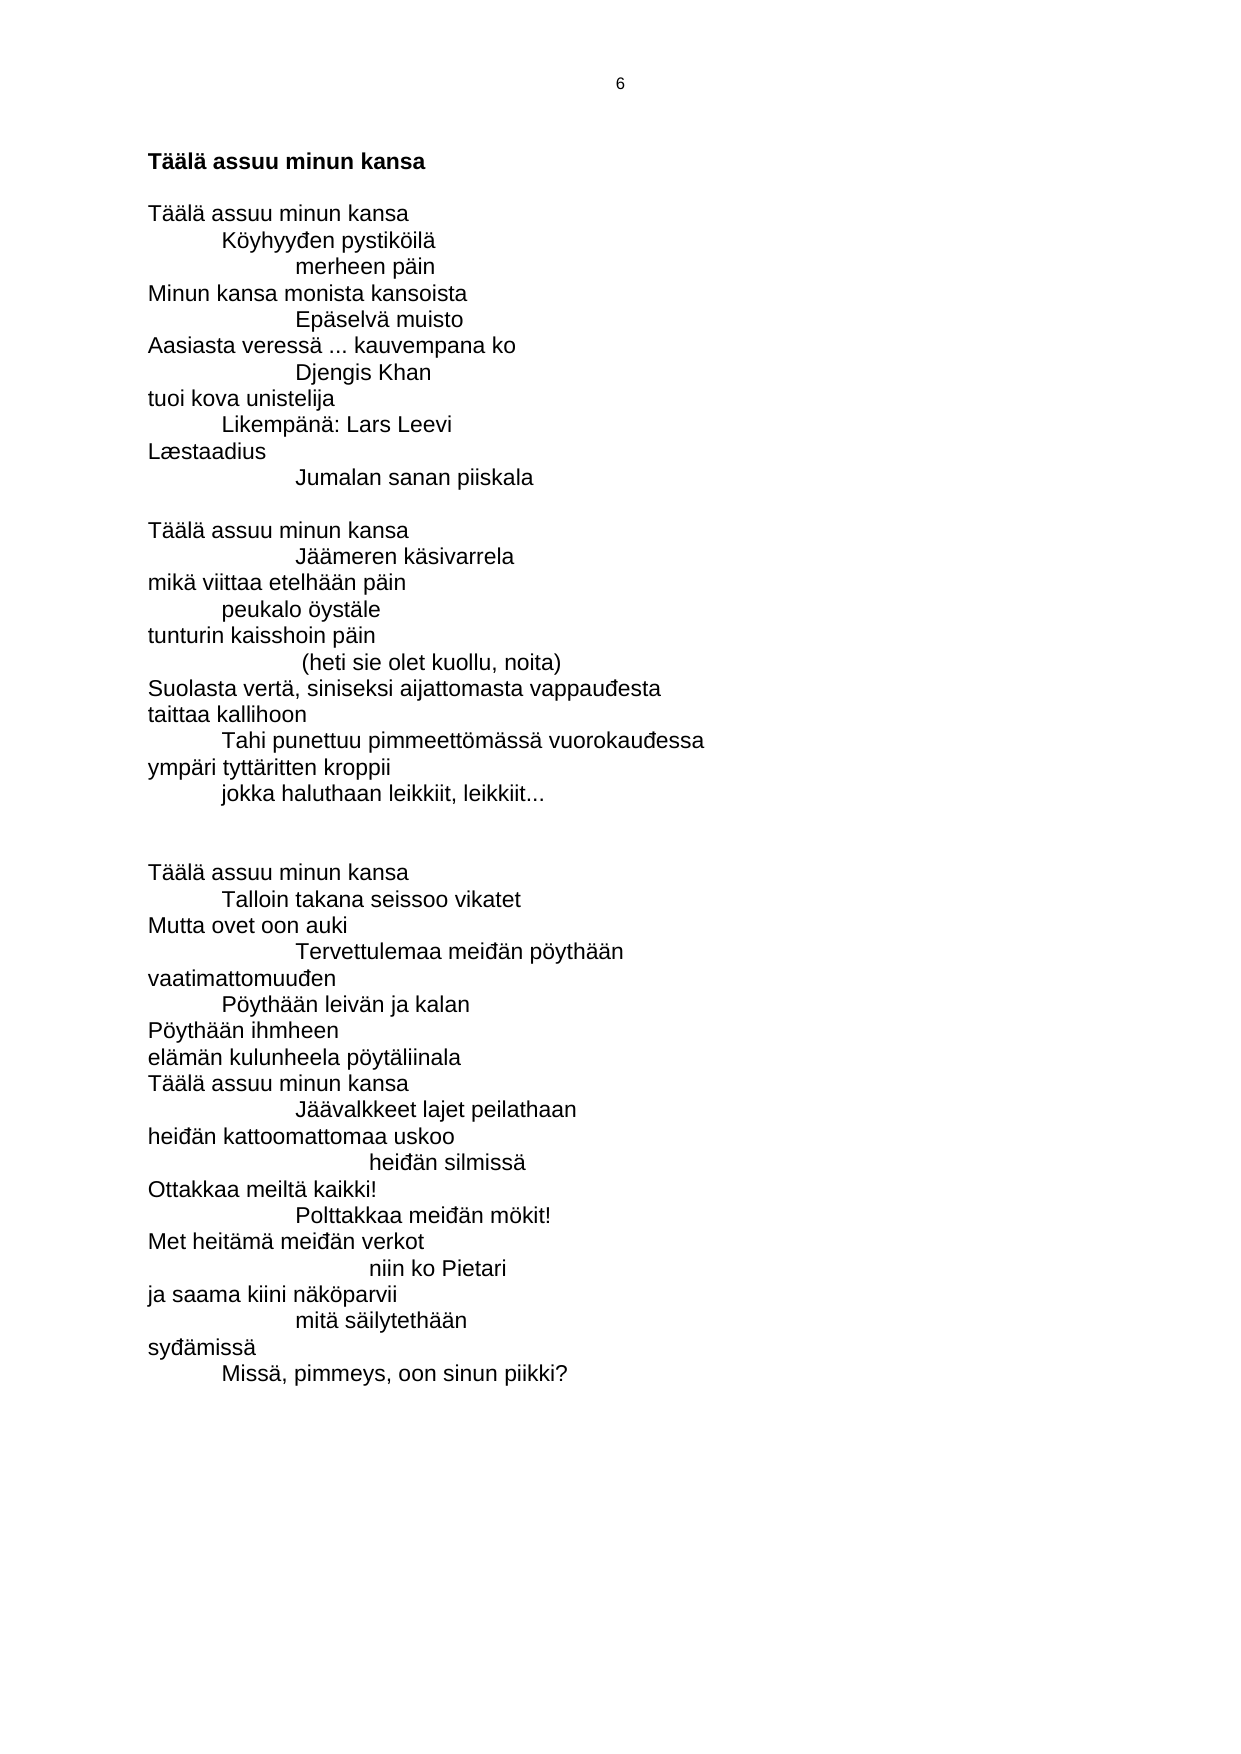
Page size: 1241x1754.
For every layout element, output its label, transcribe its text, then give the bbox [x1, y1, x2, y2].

text Ottakkaa meiltä kaikki! [148, 1176, 1093, 1202]
text Jumalan sanan piiskala [221, 464, 1093, 490]
text Likempänä: Lars Leevi [148, 411, 1093, 438]
text Köyhyyđen pystiköilä [148, 227, 1093, 253]
text Jäämeren käsivarrela [221, 543, 1093, 569]
text elämän kulunheela pöytäliinala [148, 1044, 1093, 1070]
text tunturin kaisshoin päin [148, 622, 1093, 648]
text vaatimattomuuđen [148, 965, 1093, 991]
text heiđän kattoomattomaa uskoo [148, 1123, 1093, 1149]
text mikä viittaa etelhään päin [148, 569, 1093, 596]
text Täälä assuu minun kansa [148, 1070, 1093, 1096]
text merheen päin [221, 253, 1093, 279]
text Täälä assuu minun kansa [148, 517, 1093, 543]
text Missä, pimmeys, oon sinun piikki? [148, 1360, 1093, 1386]
text niin ko Pietari [295, 1254, 1093, 1281]
text (heti sie olet kuollu, noita) [221, 648, 1093, 675]
text Täälä assuu minun kansa [148, 200, 1093, 227]
text ympäri tyttäritten kroppii [148, 754, 1093, 780]
text Talloin takana seissoo vikatet [148, 886, 1093, 912]
text jokka haluthaan leikkiit, leikkiit... [148, 780, 1093, 807]
text Tahi punettuu pimmeettömässä vuorokauđessa [148, 727, 1093, 754]
text ja saama kiini näköparvii [148, 1281, 1093, 1307]
text tuoi kova unistelija [148, 385, 1093, 411]
text taittaa kallihoon [148, 701, 1093, 727]
text Met heitämä meiđän verkot [148, 1228, 1093, 1254]
text Epäselvä muisto [221, 306, 1093, 332]
text Minun kansa monista kansoista [148, 279, 1093, 306]
text Suolasta vertä, siniseksi aijattomasta vappauđesta [148, 675, 1093, 701]
text Täälä assuu minun kansa [148, 859, 1093, 886]
text Aasiasta veressä ... kauvempana ko [148, 332, 1093, 358]
text heiđän silmissä [295, 1149, 1093, 1176]
text Pöythään ihmheen [148, 1017, 1093, 1044]
text peukalo öystäle [148, 596, 1093, 622]
text mitä säilytethään [221, 1307, 1093, 1334]
text Tervettulemaa meiđän pöythään [221, 938, 1093, 965]
text syđämissä [148, 1334, 1093, 1360]
text Pöythään leivän ja kalan [148, 991, 1093, 1017]
text Mutta ovet oon auki [148, 912, 1093, 938]
subtitle Täälä assuu minun kansa [148, 148, 1093, 174]
text Djengis Khan [295, 358, 1093, 385]
text Jäävalkkeet lajet peilathaan [221, 1096, 1093, 1123]
text Polttakkaa meiđän mökit! [221, 1202, 1093, 1228]
text Læstaadius [148, 438, 1093, 464]
